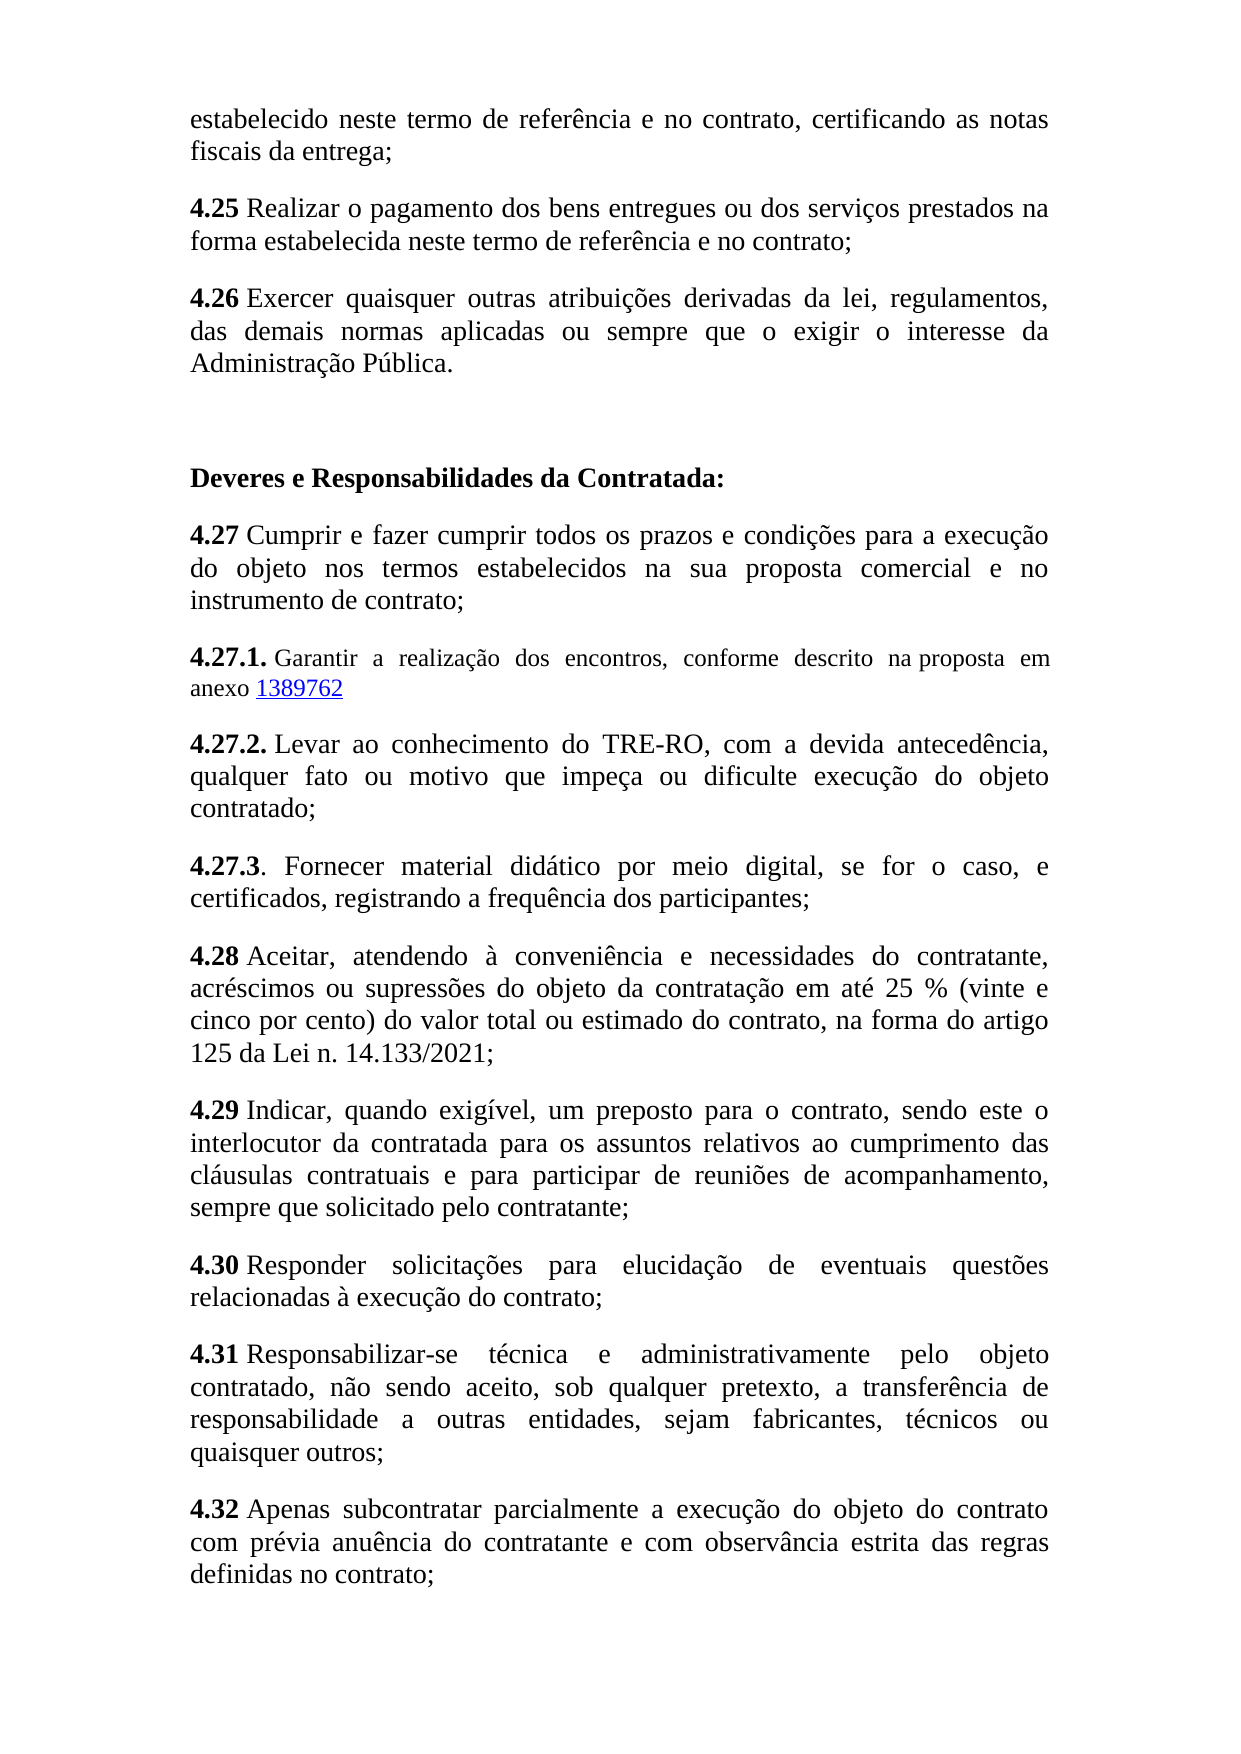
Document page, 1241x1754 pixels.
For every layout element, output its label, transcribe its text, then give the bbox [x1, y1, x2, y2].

text estabelecido neste termo de referência e no contrato, certificando as notas fiscais da entrega; [190, 102, 1051, 167]
text 4.25 Realizar o pagamento dos bens entregues ou dos serviços prestados na forma estabelecida neste termo de referência e no contrato; [190, 192, 1051, 256]
text 4.27.1. Garantir a realização dos encontros, conforme descrito na proposta em anexo 1389762 [190, 641, 1051, 702]
text 4.32 Apenas subcontratar parcialmente a execução do objeto do contrato com prévia anuência do contratante e com observância estrita das regras definidas no contrato; [190, 1492, 1051, 1589]
text Deveres e Responsabilidades da Contratada: [190, 461, 1051, 493]
text 4.27.3. Fornecer material didático por meio digital, se for o caso, e certificados, registrando a frequência dos participantes; [190, 849, 1051, 914]
text 4.27 Cumprir e fazer cumprir todos os prazos e condições para a execução do objeto nos termos estabelecidos na sua proposta comercial e no instrumento de contrato; [190, 518, 1051, 616]
text 4.29 Indicar, quando exigível, um preposto para o contrato, sendo este o interlocutor da contratada para os assuntos relativos ao cumprimento das cláusulas contratuais e para participar de reuniões de acompanhamento, sempre que solicitado pelo contratante; [190, 1093, 1051, 1223]
text 4.26 Exercer quaisquer outras atribuições derivadas da lei, regulamentos, das demais normas aplicadas ou sempre que o exigir o interesse da Administração Pública. [190, 281, 1051, 378]
text 4.31 Responsabilizar-se técnica e administrativamente pelo objeto contratado, não sendo aceito, sob qualquer pretexto, a transferência de responsabilidade a outras entidades, sejam fabricantes, técnicos ou quaisquer outros; [190, 1338, 1051, 1467]
text 4.28 Aceitar, atendendo à conveniência e necessidades do contratante, acréscimos ou supressões do objeto da contratação em até 25 % (vinte e cinco por cento) do valor total ou estimado do contrato, na forma do artigo 125 da Lei n. 14.133/2021; [190, 939, 1051, 1068]
text 4.30 Responder solicitações para elucidação de eventuais questões relacionadas à execução do contrato; [190, 1248, 1051, 1313]
text 4.27.2. Levar ao conhecimento do TRE-RO, com a devida antecedência, qualquer fato ou motivo que impeça ou dificulte execução do objeto contratado; [190, 727, 1051, 824]
